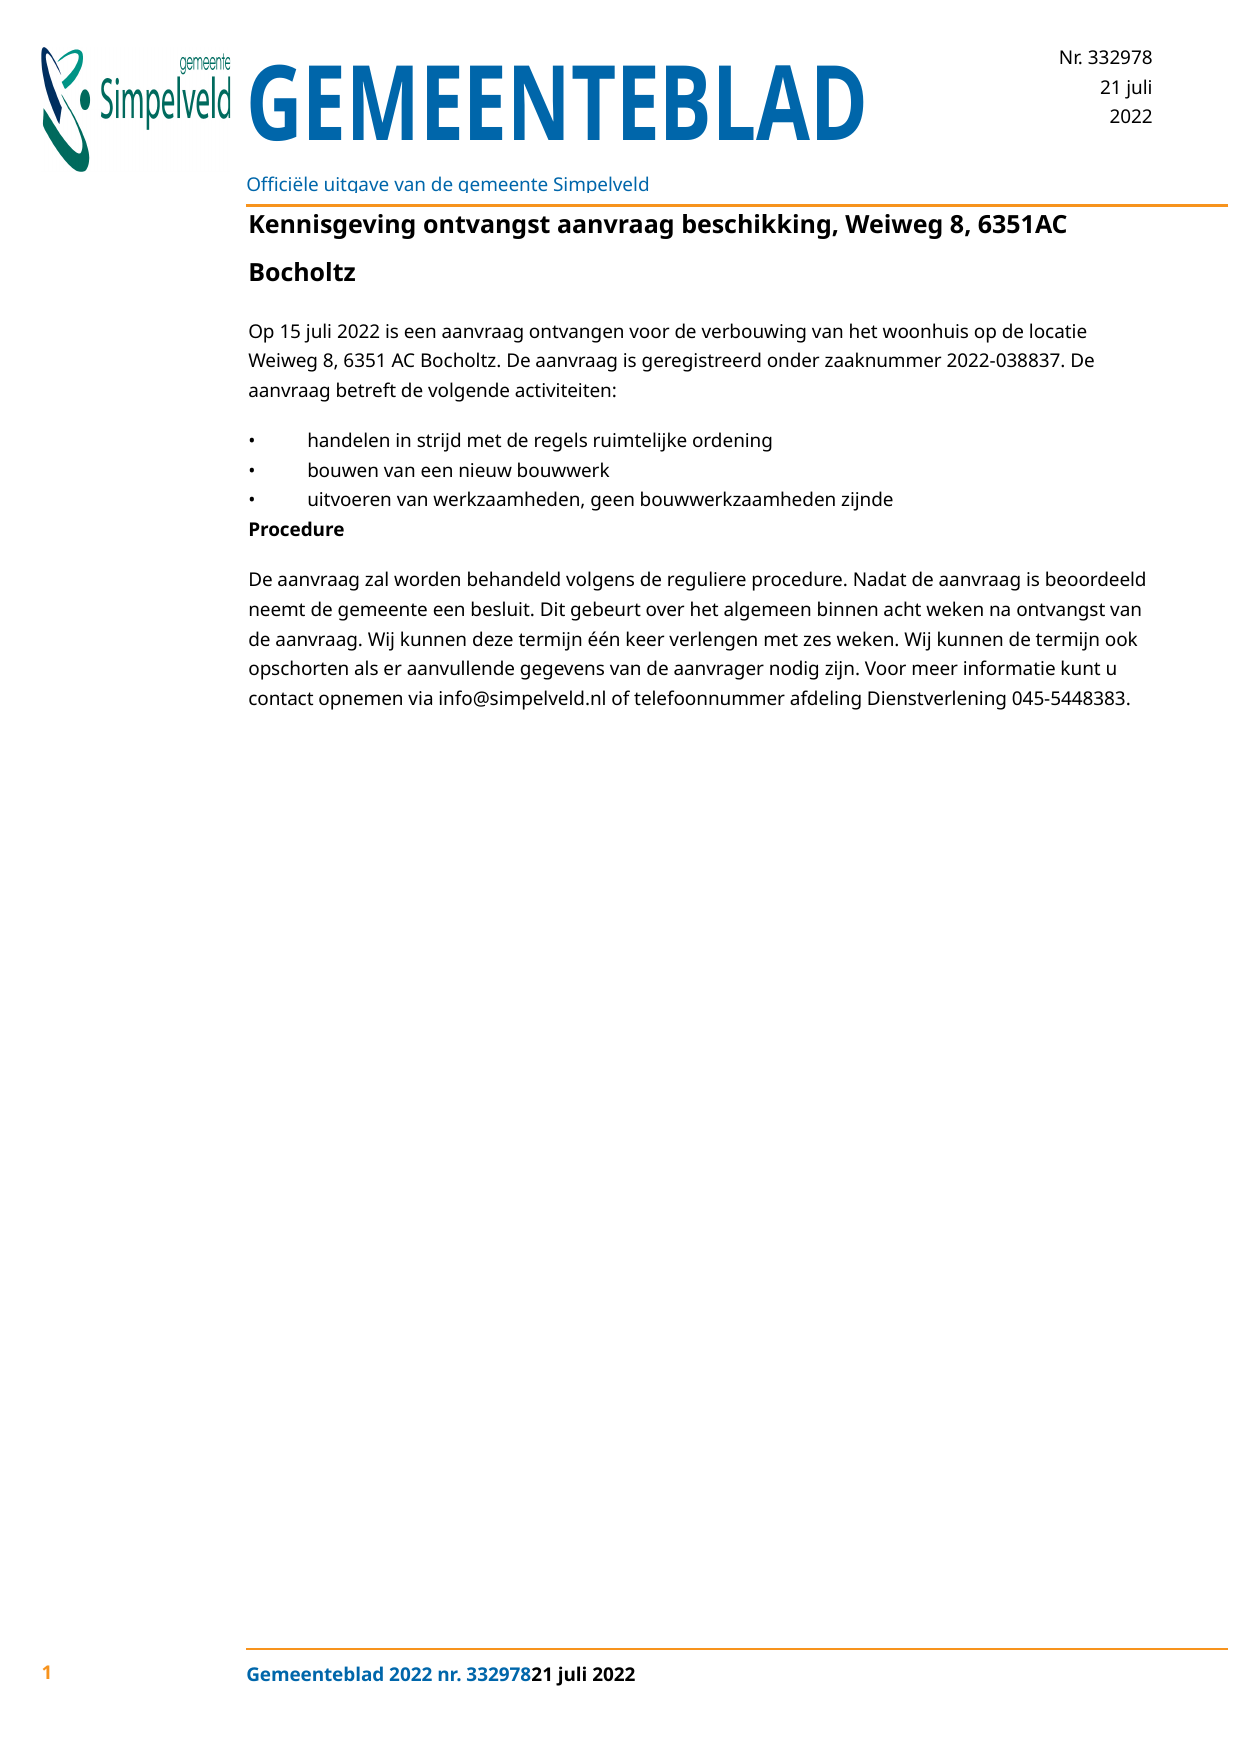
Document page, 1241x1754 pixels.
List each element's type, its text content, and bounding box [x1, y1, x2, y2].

list handelen in strijd met de regels ruimtelijke ordening [248, 427, 1152, 453]
text De aanvraag zal worden behandeld volgens de reguliere procedure. Nadat de aanvraag is beoordeeld neemt de gemeente een besluit. Dit gebeurt over het algemeen binnen acht weken na ontvangst van de aanvraag. Wij kunnen deze termijn één keer verlengen met zes weken. Wij kunnen de termijn ook opschorten als er aanvullende gegevens van de aanvrager nodig zijn. Voor meer informatie kunt u contact opnemen via info@simpelveld.nl of telefoonnummer afdeling Dienstverlening 045-5448383. [248, 567, 1152, 711]
list bouwen van een nieuw bouwwerk [248, 457, 1152, 483]
text Procedure [248, 516, 1152, 542]
text Kennisgeving ontvangst aanvraag beschikking, Weiweg 8, 6351AC Bocholtz [248, 207, 1152, 288]
text Op 15 juli 2022 is een aanvraag ontvangen voor de verbouwing van het woonhuis op de locatie Weiweg 8, 6351 AC Bocholtz. De aanvraag is geregistreerd onder zaaknummer 2022-038837. De aanvraag betreft de volgende activiteiten: [248, 318, 1152, 403]
list uitvoeren van werkzaamheden, geen bouwwerkzaamheden zijnde [248, 487, 1152, 512]
picture [41, 47, 231, 172]
